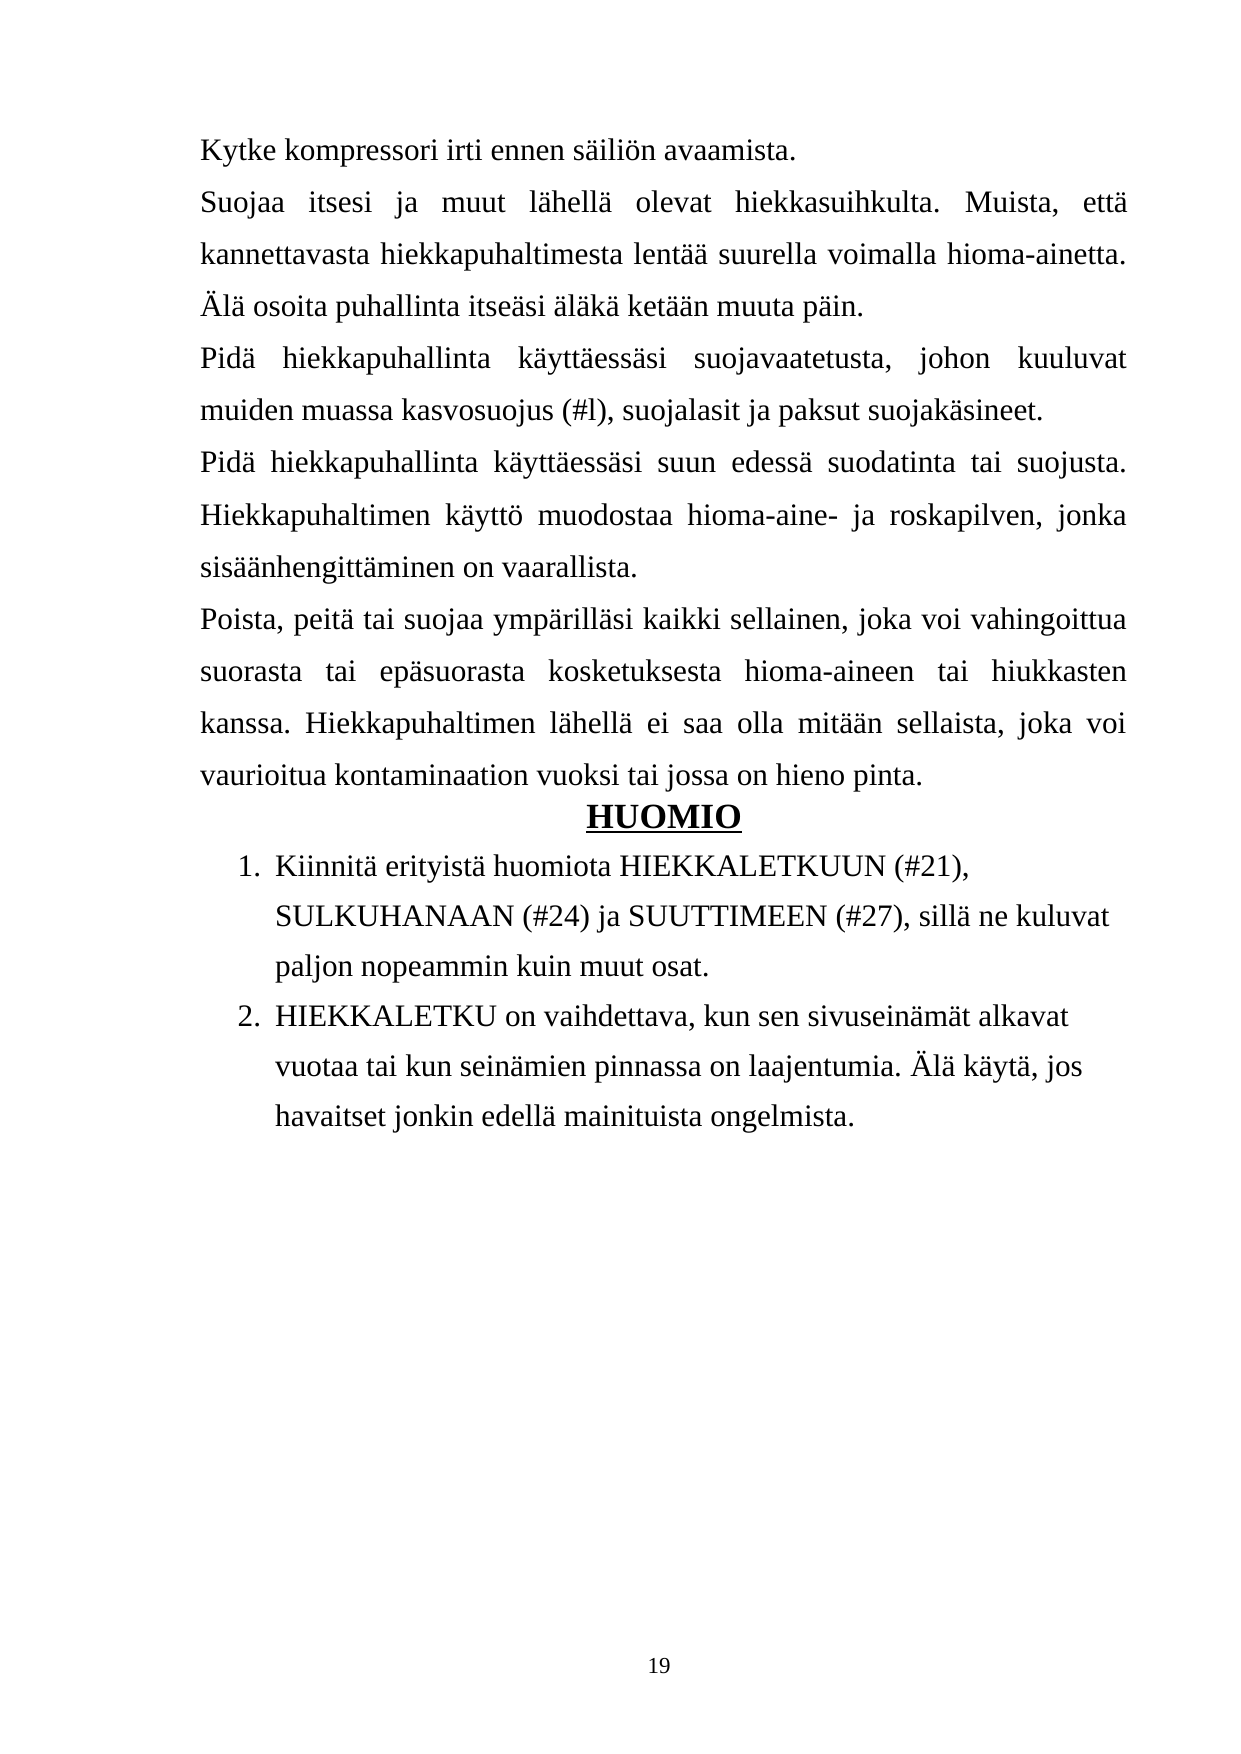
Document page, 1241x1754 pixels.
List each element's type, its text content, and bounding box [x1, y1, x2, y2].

list Kiinnitä erityistä huomiota HIEKKALETKUUN (#21), SULKUHANAAN (#24) ja SUUTTIMEEN (#27), sillä ne kuluvat paljon nopeammin kuin muut osat. [237, 837, 1128, 987]
text Pidä hiekkapuhallinta käyttäessäsi suojavaatetusta, johon kuuluvat muiden muassa kasvosuojus (#l), suojalasit ja paksut suojakäsineet. [200, 327, 1128, 431]
text Suojaa itsesi ja muut lähellä olevat hiekkasuihkulta. Muista, että kannettavasta hiekkapuhaltimesta lentää suurella voimalla hioma-ainetta. Älä osoita puhallinta itseäsi äläkä ketään muuta päin. [200, 171, 1128, 327]
text Pidä hiekkapuhallinta käyttäessäsi suun edessä suodatinta tai suojusta. Hiekkapuhaltimen käyttö muodostaa hioma-aine- ja roskapilven, jonka sisäänhengittäminen on vaarallista. [200, 431, 1128, 587]
text Poista, peitä tai suojaa ympärilläsi kaikki sellainen, joka voi vahingoittua suorasta tai epäsuorasta kosketuksesta hioma-aineen tai hiukkasten kanssa. Hiekkapuhaltimen lähellä ei saa olla mitään sellaista, joka voi vaurioitua kontaminaation vuoksi tai jossa on hieno pinta. [200, 587, 1128, 796]
text HUOMIO [200, 796, 1128, 837]
text Kytke kompressori irti ennen säiliön avaamista. [200, 119, 1128, 171]
list HIEKKALETKU on vaihdettava, kun sen sivuseinämät alkavat vuotaa tai kun seinämien pinnassa on laajentumia. Älä käytä, jos havaitset jonkin edellä mainituista ongelmista. [237, 987, 1128, 1137]
